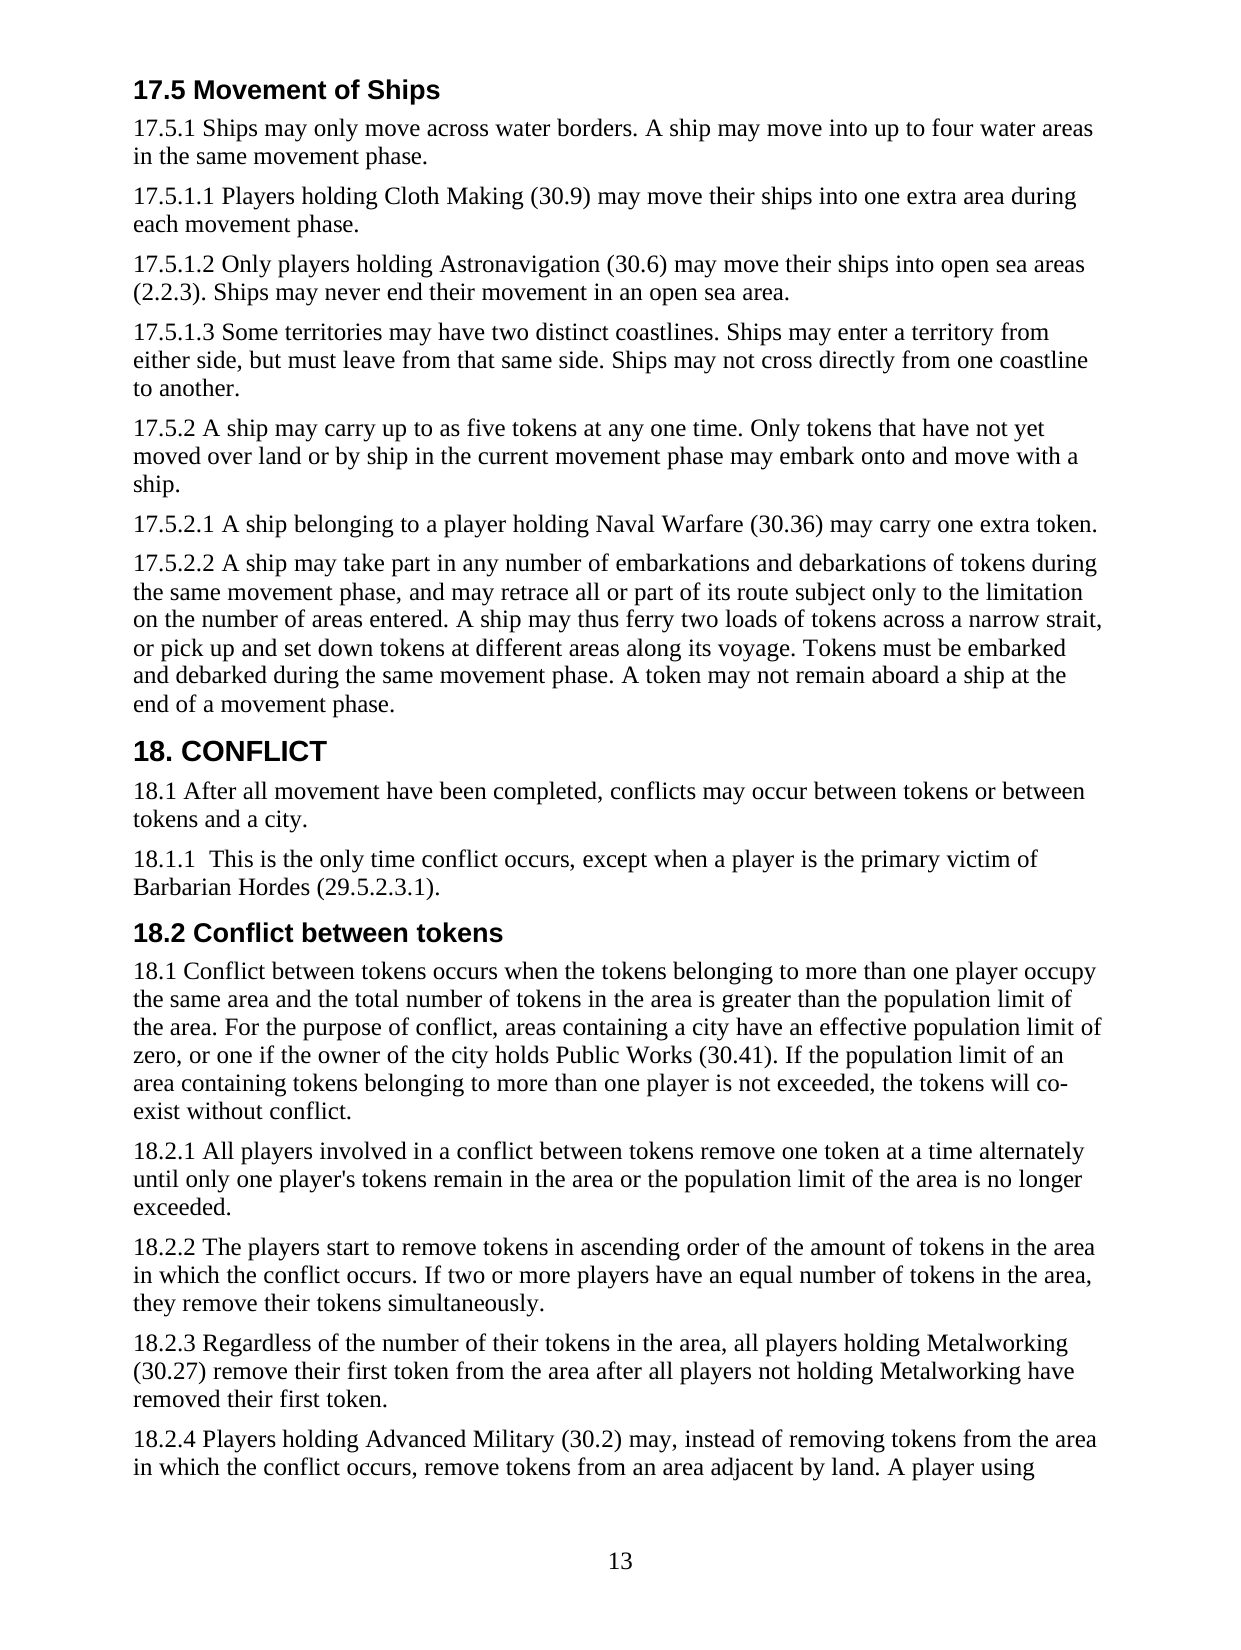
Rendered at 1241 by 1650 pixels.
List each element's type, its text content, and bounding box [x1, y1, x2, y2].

text 17.5.1.1 Players holding Cloth Making (30.9) may move their ships into one extra area during each movement phase. [133, 182, 1107, 238]
text 17.5.2.2 A ship may take part in any number of embarkations and debarkations of tokens during the same movement phase, and may retrace all or part of its route subject only to the limitation on the number of areas entered. A ship may thus ferry two loads of tokens across a narrow strait, or pick up and set down tokens at different areas along its voyage. Tokens must be embarked and debarked during the same movement phase. A token may not remain aboard a ship at the end of a movement phase. [133, 549, 1107, 717]
subtitle 17.5 Movement of Ships [133, 75, 1107, 105]
text 17.5.1 Ships may only move across water borders. A ship may move into up to four water areas in the same movement phase. [133, 114, 1107, 170]
text 17.5.1.2 Only players holding Astronavigation (30.6) may move their ships into open sea areas (2.2.3). Ships may never end their movement in an open sea area. [133, 250, 1107, 306]
text 18.2.1 All players involved in a conflict between tokens remove one token at a time alternately until only one player's tokens remain in the area or the population limit of the area is no longer exceeded. [133, 1137, 1107, 1221]
text 18.1 After all movement have been completed, conflicts may occur between tokens or between tokens and a city. [133, 777, 1107, 833]
text 17.5.2 A ship may carry up to as five tokens at any one time. Only tokens that have not yet moved over land or by ship in the current movement phase may embark onto and move with a ship. [133, 413, 1107, 498]
text 18.1 Conflict between tokens occurs when the tokens belonging to more than one player occupy the same area and the total number of tokens in the area is greater than the population limit of the area. For the purpose of conflict, areas containing a city have an effective population limit of zero, or one if the owner of the city holds Public Works (30.41). If the population limit of an area containing tokens belonging to more than one player is not exceeded, the tokens will co-exist without conflict. [133, 957, 1107, 1125]
text 17.5.2.1 A ship belonging to a player holding Naval Warfare (30.36) may carry one extra token. [133, 509, 1107, 537]
text 18.1.1 This is the only time conflict occurs, except when a player is the primary victim of Barbarian Hordes (29.5.2.3.1). [133, 844, 1107, 901]
subtitle 18. Conflict [133, 735, 1107, 768]
text 18.2.3 Regardless of the number of their tokens in the area, all players holding Metalworking (30.27) remove their first token from the area after all players not holding Metalworking have removed their first token. [133, 1329, 1107, 1413]
text 18.2.2 The players start to remove tokens in ascending order of the amount of tokens in the area in which the conflict occurs. If two or more players have an equal number of tokens in the area, they remove their tokens simultaneously. [133, 1233, 1107, 1317]
text 18.2.4 Players holding Advanced Military (30.2) may, instead of removing tokens from the area in which the conflict occurs, remove tokens from an area adjacent by land. A player using [133, 1425, 1107, 1481]
subtitle 18.2 Conflict between tokens [133, 918, 1107, 948]
text 17.5.1.3 Some territories may have two distinct coastlines. Ships may enter a territory from either side, but must leave from that same side. Ships may not cross directly from one coastline to another. [133, 318, 1107, 402]
